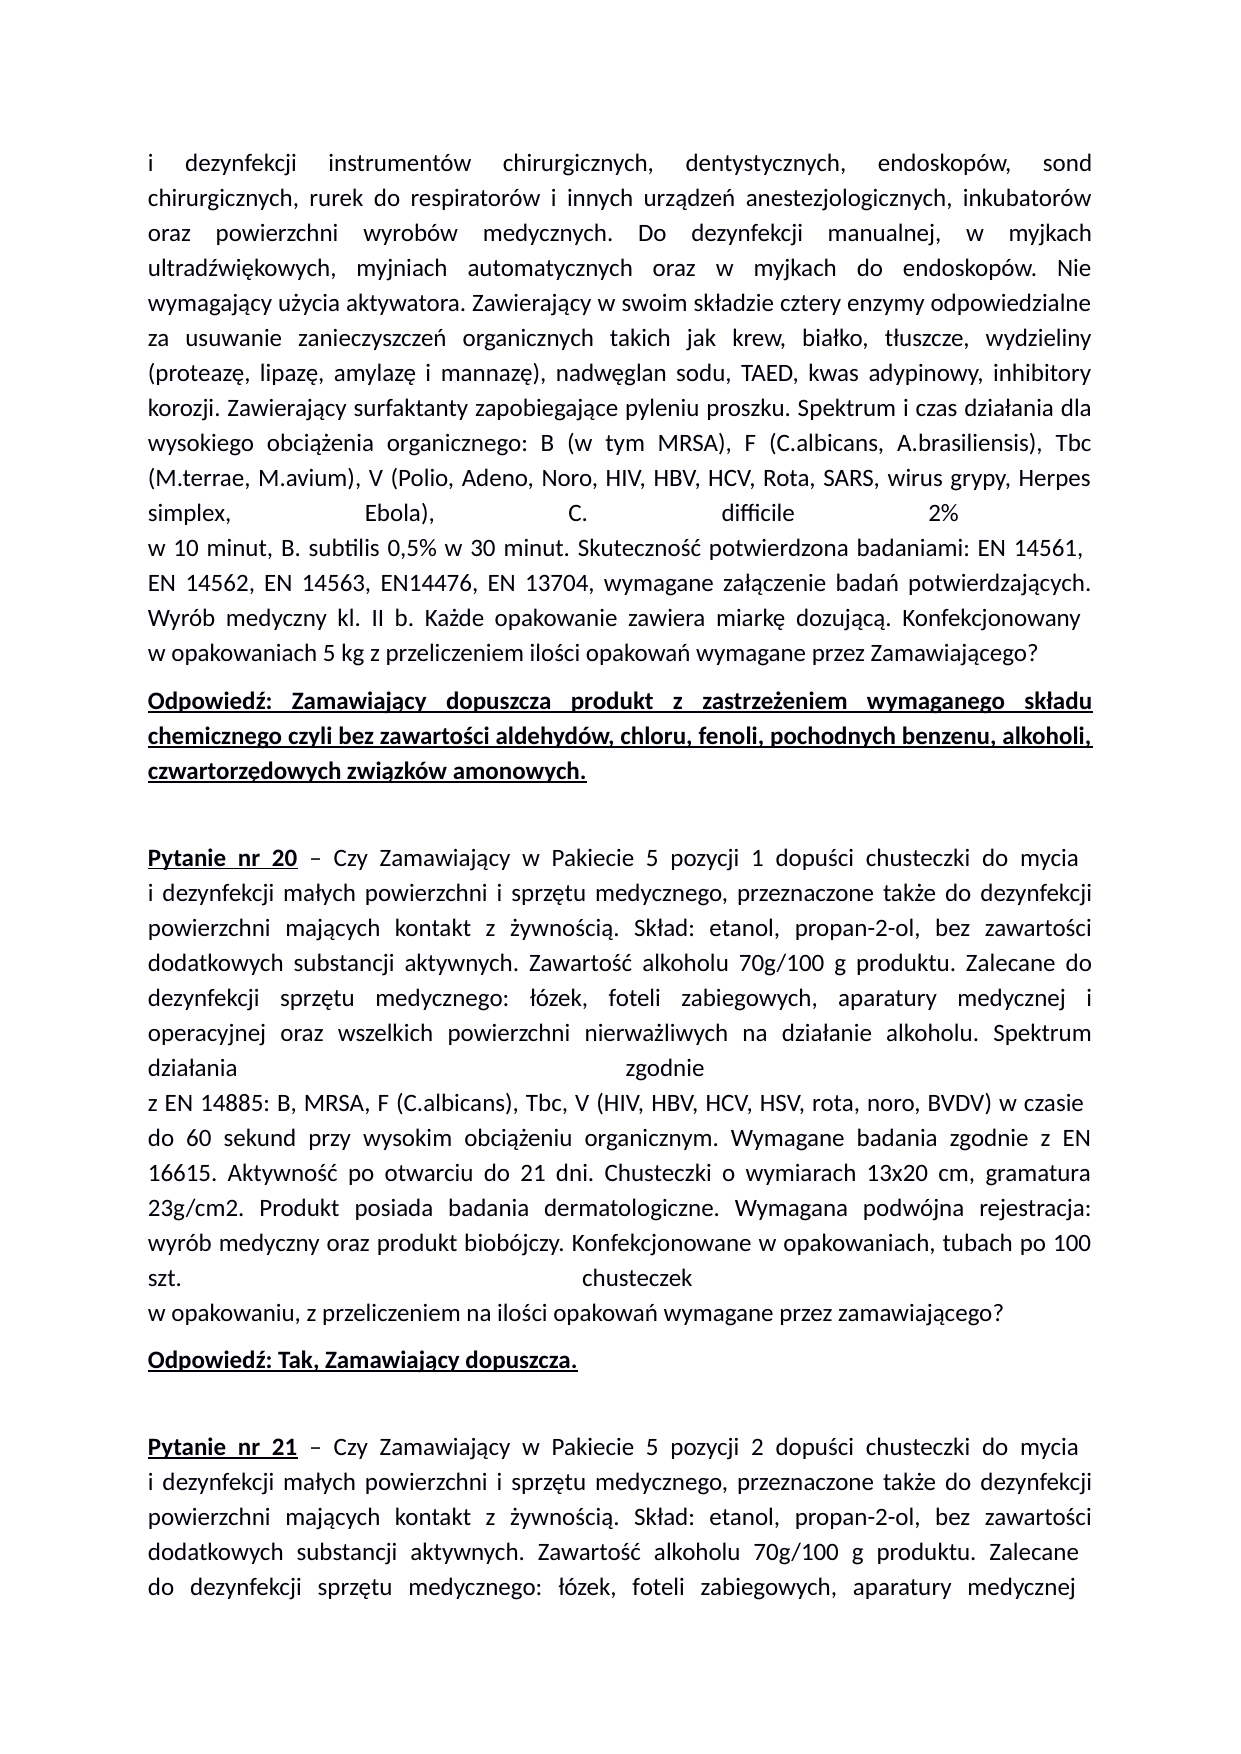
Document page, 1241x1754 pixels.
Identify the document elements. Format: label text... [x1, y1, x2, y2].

text Pytanie nr 20 – Czy Zamawiający w Pakiecie 5 pozycji 1 dopuści chusteczki do mycia i dezynfekcji małych powierzchni i sprzętu medycznego, przeznaczone także do dezynfekcji powierzchni mających kontakt z żywnością. Skład: etanol, propan-2-ol, bez zawartości dodatkowych substancji aktywnych. Zawartość alkoholu 70g/100 g produktu. Zalecane do dezynfekcji sprzętu medycznego: łózek, foteli zabiegowych, aparatury medycznej i operacyjnej oraz wszelkich powierzchni nierważliwych na działanie alkoholu. Spektrum działania zgodnie z EN 14885: B, MRSA, F (C.albicans), Tbc, V (HIV, HBV, HCV, HSV, rota, noro, BVDV) w czasie do 60 sekund przy wysokim obciążeniu organicznym. Wymagane badania zgodnie z EN 16615. Aktywność po otwarciu do 21 dni. Chusteczki o wymiarach 13x20 cm, gramatura 23g/cm2. Produkt posiada badania dermatologiczne. Wymagana podwójna rejestracja: wyrób medyczny oraz produkt biobójczy. Konfekcjonowane w opakowaniach, tubach po 100 szt. chusteczek w opakowaniu, z przeliczeniem na ilości opakowań wymagane przez zamawiającego? [148, 842, 1093, 1327]
text czwartorzędowych związków amonowych. [148, 748, 1093, 786]
text Odpowiedź: Tak, Zamawiający dopuszcza. [148, 1344, 1093, 1375]
text Pytanie nr 21 – Czy Zamawiający w Pakiecie 5 pozycji 2 dopuści chusteczki do mycia i dezynfekcji małych powierzchni i sprzętu medycznego, przeznaczone także do dezynfekcji powierzchni mających kontakt z żywnością. Skład: etanol, propan-2-ol, bez zawartości dodatkowych substancji aktywnych. Zawartość alkoholu 70g/100 g produktu. Zalecane do dezynfekcji sprzętu medycznego: łózek, foteli zabiegowych, aparatury medycznej [148, 1431, 1093, 1601]
text Odpowiedź: Zamawiający dopuszcza produkt z zastrzeżeniem wymaganego składu [148, 685, 1093, 711]
text i dezynfekcji instrumentów chirurgicznych, dentystycznych, endoskopów, sond chirurgicznych, rurek do respiratorów i innych urządzeń anestezjologicznych, inkubatorów oraz powierzchni wyrobów medycznych. Do dezynfekcji manualnej, w myjkach ultradźwiękowych, myjniach automatycznych oraz w myjkach do endoskopów. Nie wymagający użycia aktywatora. Zawierający w swoim składzie cztery enzymy odpowiedzialne za usuwanie zanieczyszczeń organicznych takich jak krew, białko, tłuszcze, wydzieliny (proteazę, lipazę, amylazę i mannazę), nadwęglan sodu, TAED, kwas adypinowy, inhibitory korozji. Zawierający surfaktanty zapobiegające pyleniu proszku. Spektrum i czas działania dla wysokiego obciążenia organicznego: B (w tym MRSA), F (C.albicans, A.brasiliensis), Tbc (M.terrae, M.avium), V (Polio, Adeno, Noro, HIV, HBV, HCV, Rota, SARS, wirus grypy, Herpes simplex, Ebola), C. difficile 2% w 10 minut, B. subtilis 0,5% w 30 minut. Skuteczność potwierdzona badaniami: EN 14561, EN 14562, EN 14563, EN14476, EN 13704, wymagane załączenie badań potwierdzających. Wyrób medyczny kl. II b. Każde opakowanie zawiera miarkę dozującą. Konfekcjonowany w opakowaniach 5 kg z przeliczeniem ilości opakowań wymagane przez Zamawiającego? [148, 148, 1093, 668]
text chemicznego czyli bez zawartości aldehydów, chloru, fenoli, pochodnych benzenu, alkoholi, [148, 713, 1093, 746]
